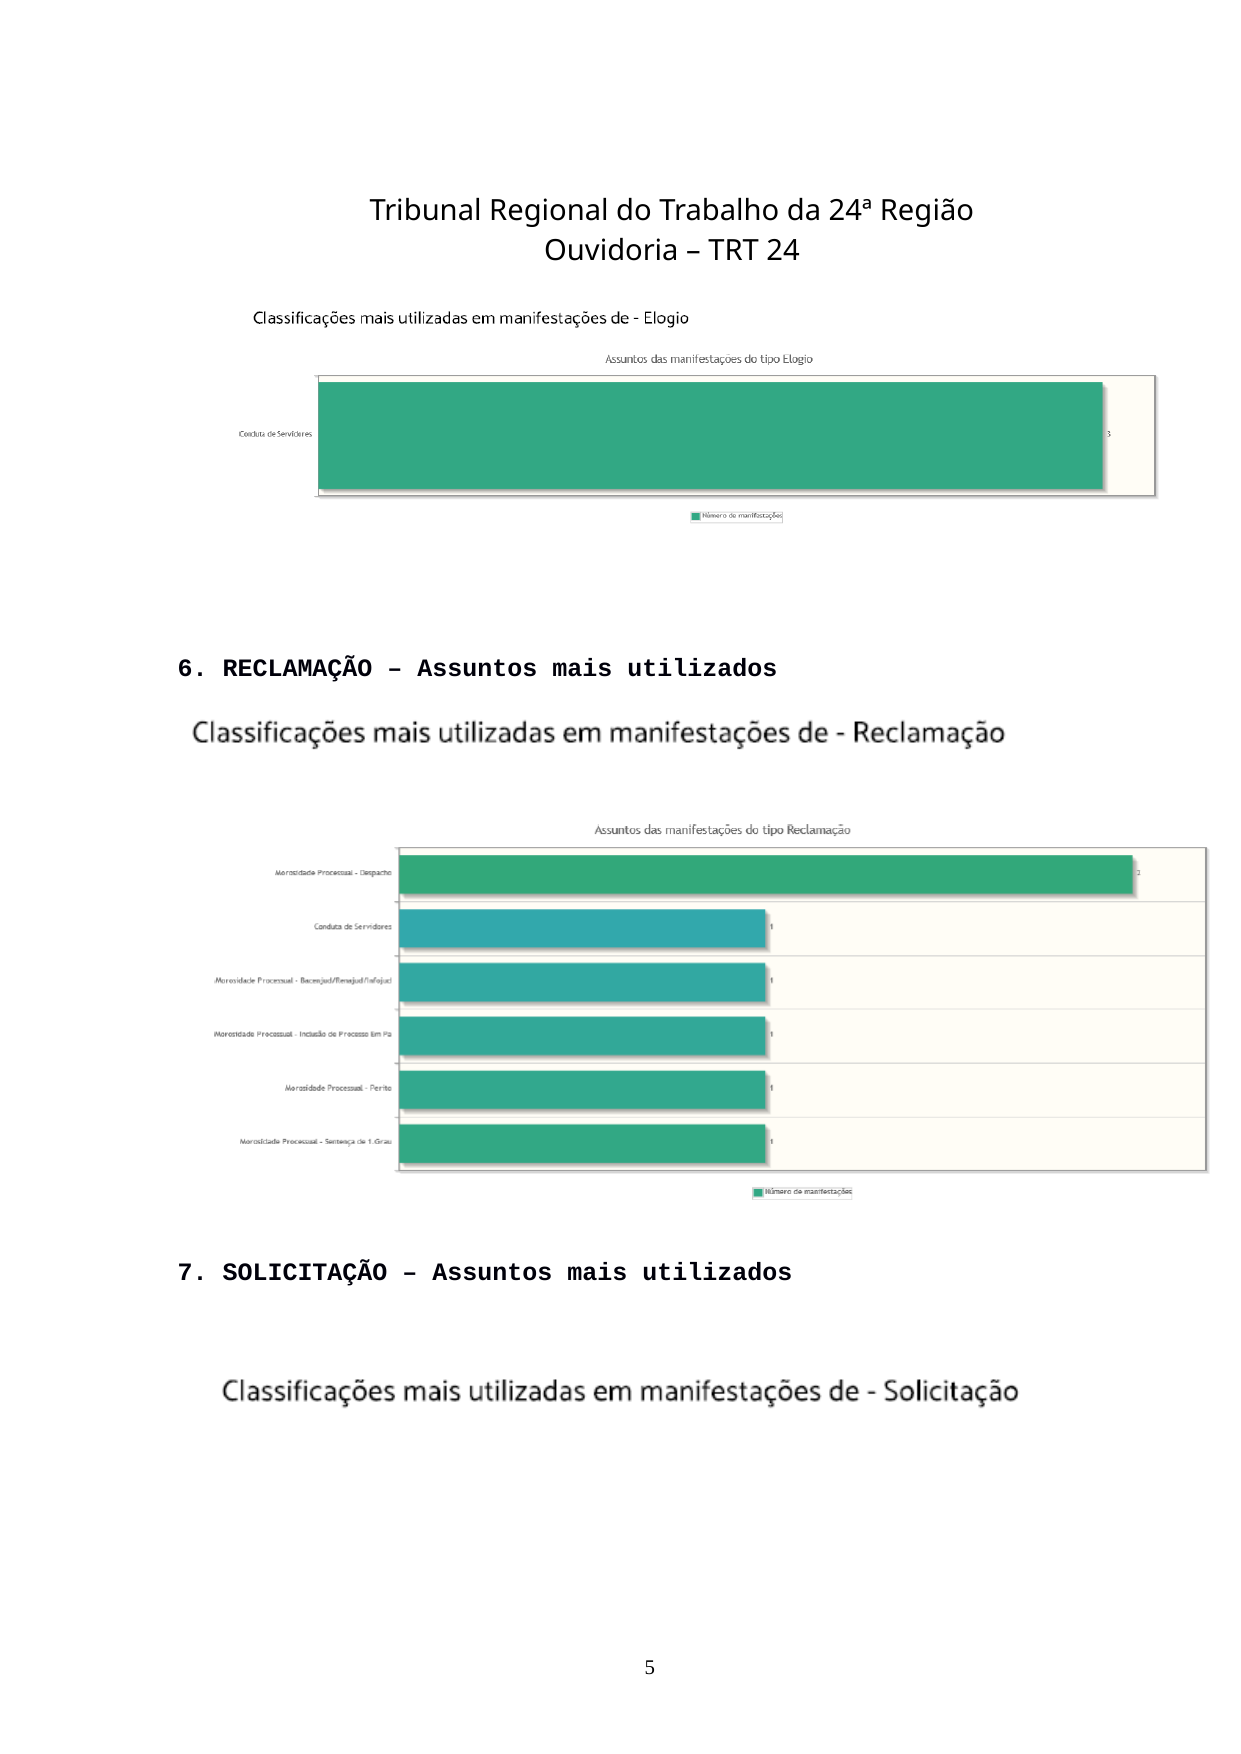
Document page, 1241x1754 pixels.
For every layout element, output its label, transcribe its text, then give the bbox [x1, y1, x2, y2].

text 6. RECLAMAÇÃO – Assuntos mais utilizados [177, 655, 1122, 684]
text 7. SOLICITAÇÃO – Assuntos mais utilizados [177, 1260, 1122, 1288]
